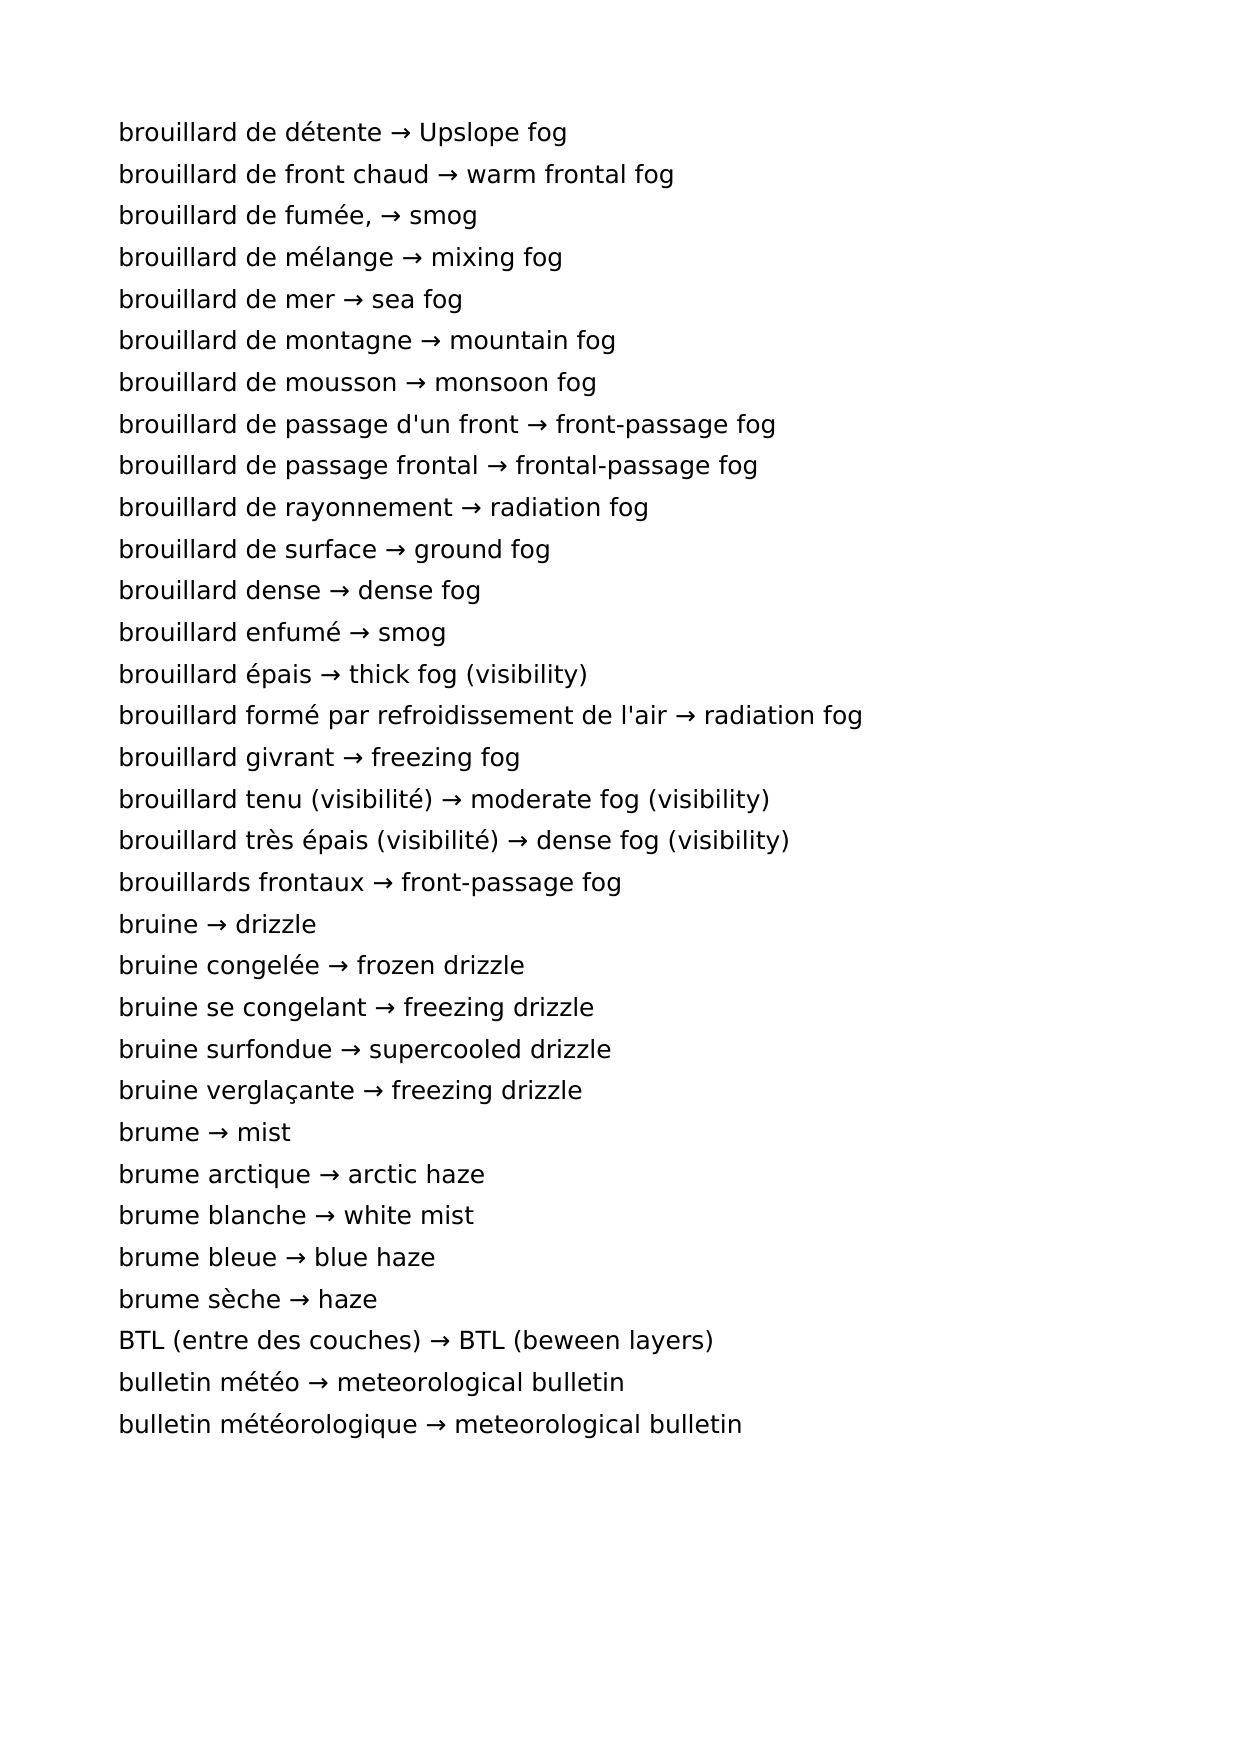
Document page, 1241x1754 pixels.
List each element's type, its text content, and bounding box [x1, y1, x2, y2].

text brouillard dense → dense fog [118, 576, 1122, 606]
text bruine se congelant → freezing drizzle [118, 993, 1122, 1022]
text BTL (entre des couches) → BTL (beween layers) [118, 1326, 1122, 1356]
text brouillard givrant → freezing fog [118, 743, 1122, 772]
text brouillard de mélange → mixing fog [118, 243, 1122, 272]
text brouillard tenu (visibilité) → moderate fog (visibility) [118, 785, 1122, 814]
text brouillard de passage frontal → frontal-passage fog [118, 451, 1122, 481]
text brouillard de front chaud → warm frontal fog [118, 160, 1122, 189]
text brouillard de mer → sea fog [118, 285, 1122, 314]
text brouillards frontaux → front-passage fog [118, 868, 1122, 897]
text brume sèche → haze [118, 1285, 1122, 1314]
text brouillard épais → thick fog (visibility) [118, 660, 1122, 689]
text bulletin météorologique → meteorological bulletin [118, 1410, 1122, 1439]
text brouillard formé par refroidissement de l'air → radiation fog [118, 701, 1122, 731]
text brouillard de passage d'un front → front-passage fog [118, 410, 1122, 439]
text brouillard de surface → ground fog [118, 535, 1122, 564]
text bruine verglaçante → freezing drizzle [118, 1076, 1122, 1106]
text bruine surfondue → supercooled drizzle [118, 1035, 1122, 1064]
text brouillard de rayonnement → radiation fog [118, 493, 1122, 522]
text brume → mist [118, 1118, 1122, 1147]
text brouillard de fumée, → smog [118, 201, 1122, 231]
text bulletin météo → meteorological bulletin [118, 1368, 1122, 1397]
text brume arctique → arctic haze [118, 1160, 1122, 1189]
text brouillard très épais (visibilité) → dense fog (visibility) [118, 826, 1122, 856]
text brouillard enfumé → smog [118, 618, 1122, 647]
text bruine congelée → frozen drizzle [118, 951, 1122, 981]
text brouillard de détente → Upslope fog [118, 118, 1122, 147]
text brouillard de montagne → mountain fog [118, 326, 1122, 356]
text brume bleue → blue haze [118, 1243, 1122, 1272]
text brume blanche → white mist [118, 1201, 1122, 1231]
text bruine → drizzle [118, 910, 1122, 939]
text brouillard de mousson → monsoon fog [118, 368, 1122, 397]
